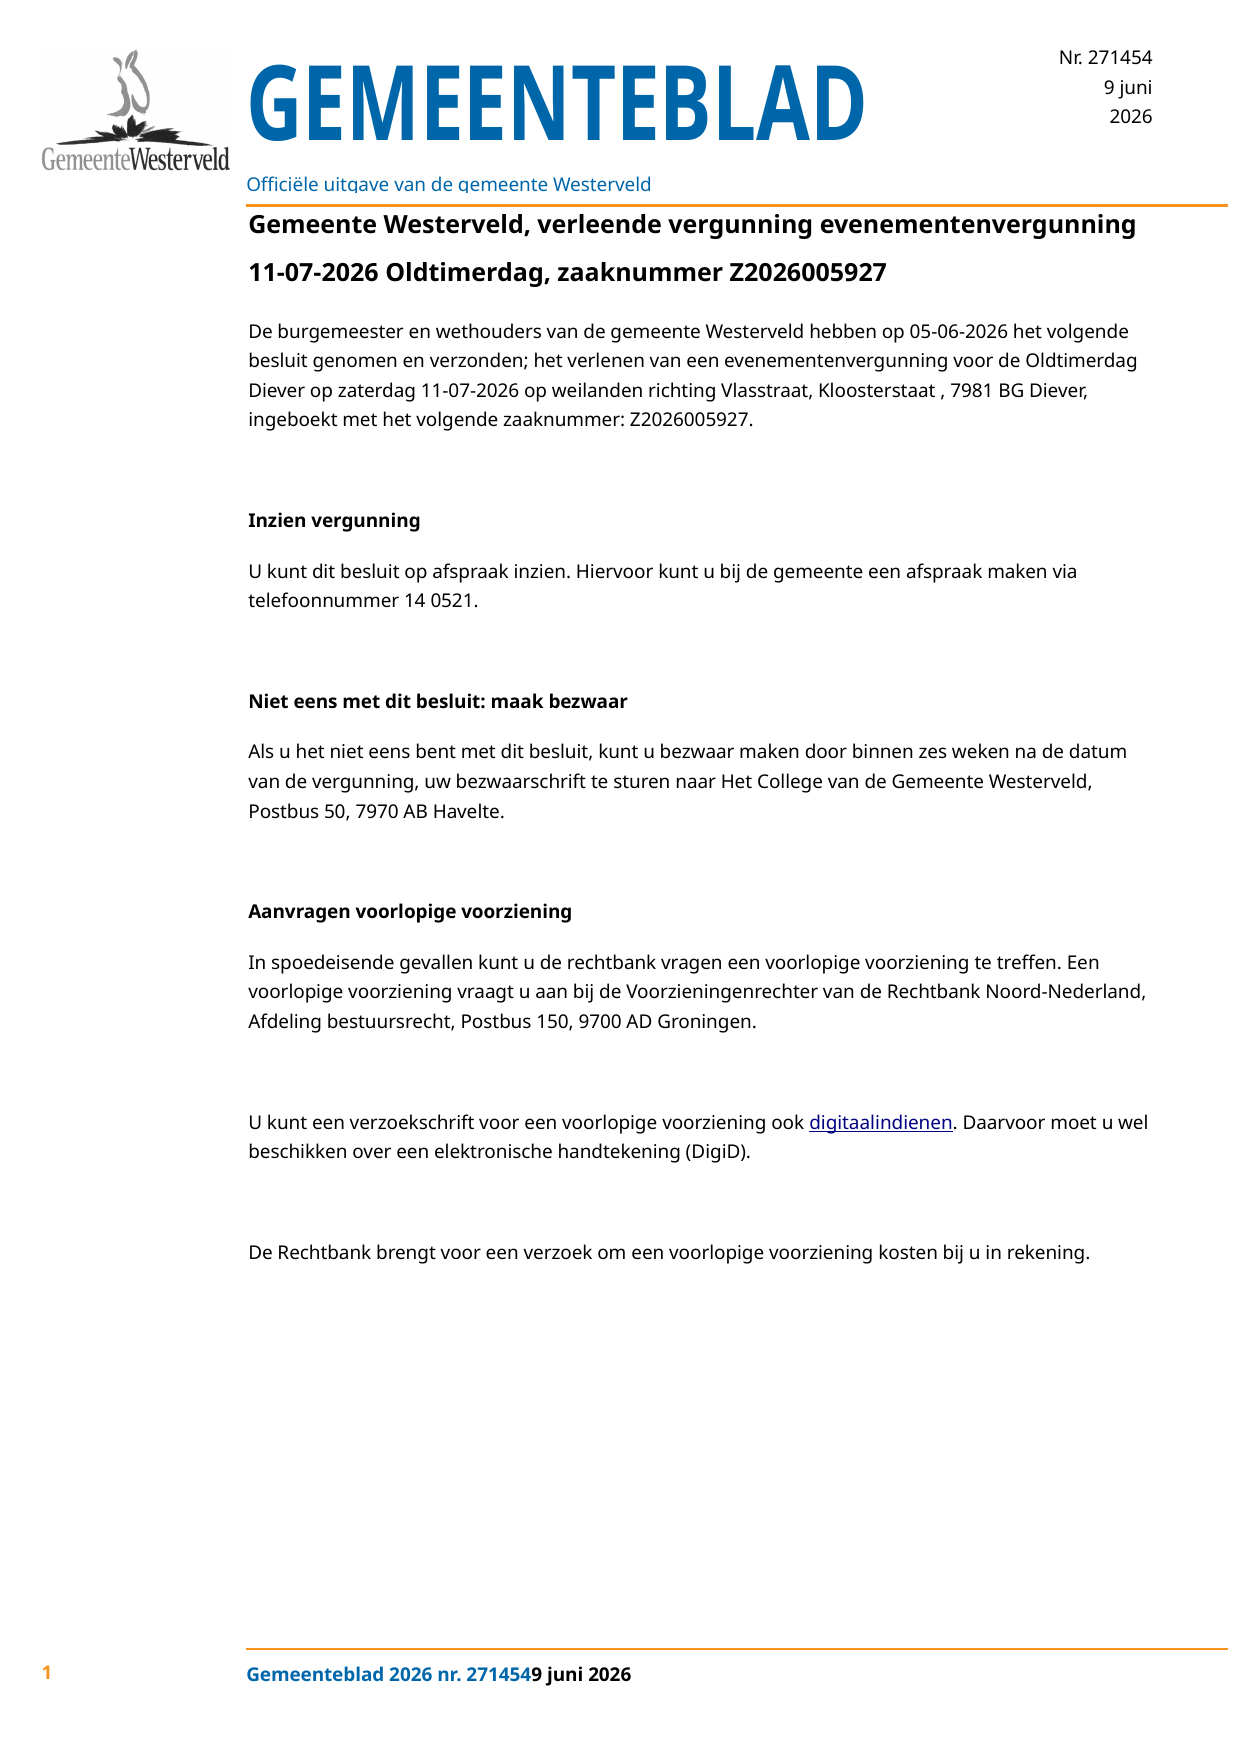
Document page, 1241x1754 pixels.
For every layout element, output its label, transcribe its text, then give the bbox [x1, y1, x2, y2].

text Als u het niet eens bent met dit besluit, kunt u bezwaar maken door binnen zes weken na de datum van de vergunning, uw bezwaarschrift te sturen naar Het College van de Gemeente Westerveld, Postbus 50, 7970 AB Havelte. [248, 739, 1152, 824]
picture [41, 47, 231, 172]
text Niet eens met dit besluit: maak bezwaar [248, 688, 1152, 714]
text Gemeente Westerveld, verleende vergunning evenementenvergunning 11-07-2026 Oldtimerdag, zaaknummer Z2026005927 [248, 207, 1152, 288]
text Inzien vergunning [248, 507, 1152, 533]
text U kunt een verzoekschrift voor een voorlopige voorziening ook digitaalindienen. Daarvoor moet u wel beschikken over een elektronische handtekening (DigiD). [248, 1109, 1152, 1164]
text In spoedeisende gevallen kunt u de rechtbank vragen een voorlopige voorziening te treffen. Een voorlopige voorziening vraagt u aan bij de Voorzieningenrechter van de Rechtbank Noord-Nederland, Afdeling bestuursrecht, Postbus 150, 9700 AD Groningen. [248, 949, 1152, 1034]
text Aanvragen voorlopige voorziening [248, 899, 1152, 924]
text De Rechtbank brengt voor een verzoek om een voorlopige voorziening kosten bij u in rekening. [248, 1239, 1152, 1265]
text De burgemeester en wethouders van de gemeente Westerveld hebben op 05-06-2026 het volgende besluit genomen en verzonden; het verlenen van een evenementenvergunning voor de Oldtimerdag Diever op zaterdag 11-07-2026 op weilanden richting Vlasstraat, Kloosterstaat , 7981 BG Diever, ingeboekt met het volgende zaaknummer: Z2026005927. [248, 318, 1152, 432]
text U kunt dit besluit op afspraak inzien. Hiervoor kunt u bij de gemeente een afspraak maken via telefoonnummer 14 0521. [248, 558, 1152, 613]
